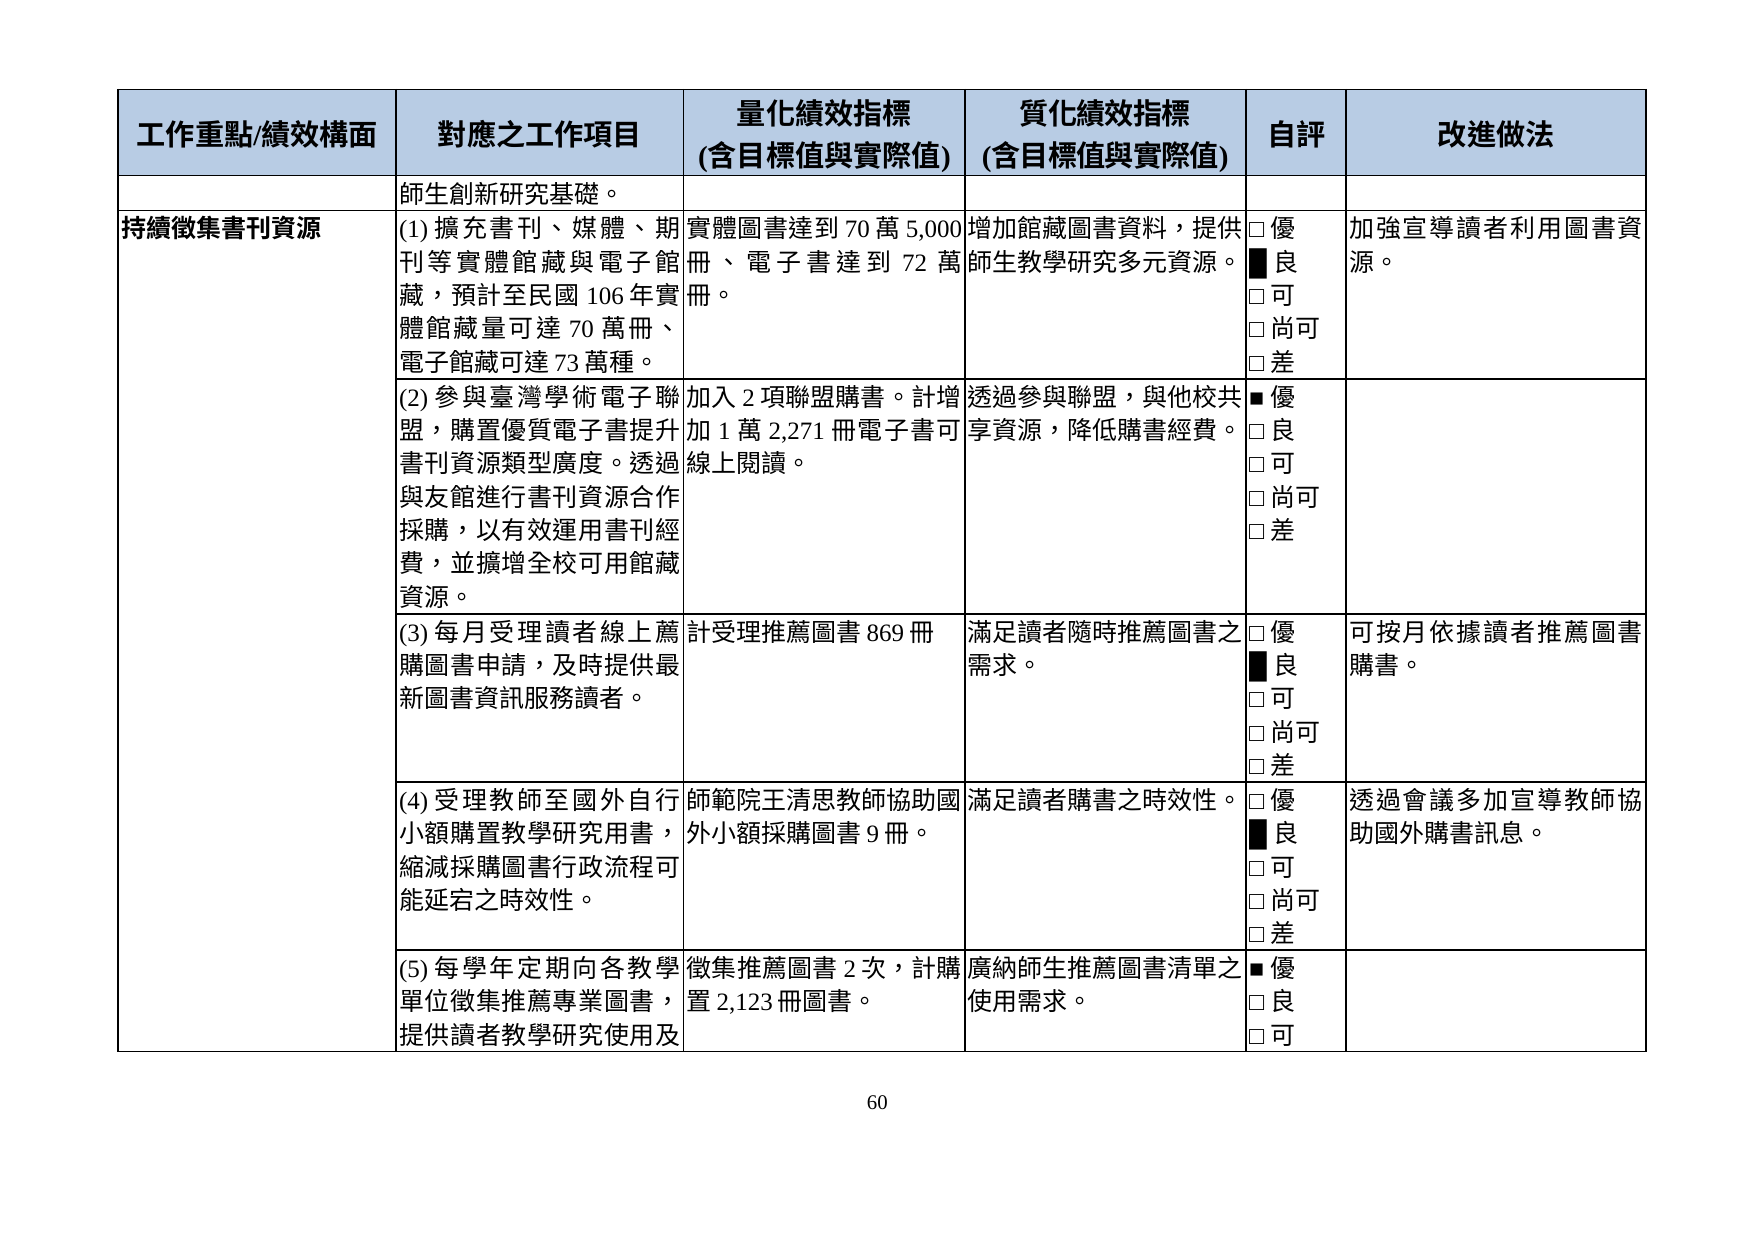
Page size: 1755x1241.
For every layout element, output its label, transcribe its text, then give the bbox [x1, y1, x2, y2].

table_header 自評 [1247, 90, 1345, 175]
table_cell 師範院王清思教師協助國外小額採購圖書9冊。 [684, 783, 964, 949]
table_cell □ 優 █ 良 □ 可 □ 尚可 □ 差 [1247, 615, 1345, 781]
table_cell 實體圖書達到70萬5,000冊、電子書達到72萬冊。 [684, 211, 964, 378]
table_cell [119, 176, 395, 210]
table_cell [1347, 951, 1645, 1051]
table_cell 透過會議多加宣導教師協助國外購書訊息。 [1347, 783, 1645, 949]
table_cell 透過參與聯盟，與他校共享資源，降低購書經費。 [966, 380, 1245, 613]
table_cell 滿足讀者購書之時效性。 [966, 783, 1245, 949]
table_cell 持續徵集書刊資源 [119, 211, 395, 1051]
table_cell [1347, 380, 1645, 613]
table_cell 擴充書刊、媒體、期刊等實體館藏與電子館藏，預計至民國106年實體館藏量可達70萬冊、電子館藏可達73萬種。 [397, 211, 683, 378]
table_cell 加入2項聯盟購書。計增加1萬2,271冊電子書可線上閱讀。 [684, 380, 964, 613]
table_header 質化績效指標 (含目標值與實際值) [966, 90, 1245, 175]
table_cell 師生創新研究基礎。 [397, 176, 683, 210]
table_cell [684, 176, 964, 210]
table_cell 計受理推薦圖書869冊 [684, 615, 964, 781]
table_header 量化績效指標 (含目標值與實際值) [684, 90, 964, 175]
table_cell 加強宣導讀者利用圖書資源。 [1347, 211, 1645, 378]
table_cell ■ 優 □ 良 □ 可 □ 尚可 □ 差 [1247, 380, 1345, 613]
table_cell □ 優 █ 良 □ 可 □ 尚可 □ 差 [1247, 783, 1345, 949]
table_cell 廣納師生推薦圖書清單之使用需求。 [966, 951, 1245, 1051]
table_cell ■ 優 □ 良 □ 可 [1247, 951, 1345, 1051]
table_header 對應之工作項目 [397, 90, 683, 175]
table_cell □ 優 █ 良 □ 可 □ 尚可 □ 差 [1247, 211, 1345, 378]
table_cell 徵集推薦圖書2次，計購置2,123冊圖書。 [684, 951, 964, 1051]
table_header 改進做法 [1347, 90, 1645, 175]
table_cell 增加館藏圖書資料，提供師生教學研究多元資源。 [966, 211, 1245, 378]
table_cell 受理教師至國外自行小額購置教學研究用書，縮減採購圖書行政流程可能延宕之時效性。 [397, 783, 683, 949]
table_cell 每月受理讀者線上薦購圖書申請，及時提供最新圖書資訊服務讀者。 [397, 615, 683, 781]
table_cell [966, 176, 1245, 210]
table_cell [1247, 176, 1345, 210]
table_cell [1347, 176, 1645, 210]
table_cell 每學年定期向各教學單位徵集推薦專業圖書，提供讀者教學研究使用及 [397, 951, 683, 1051]
table_header 工作重點/績效構面 [119, 90, 395, 175]
table_cell 滿足讀者隨時推薦圖書之需求。 [966, 615, 1245, 781]
table_cell 可按月依據讀者推薦圖書購書。 [1347, 615, 1645, 781]
table_cell 參與臺灣學術電子聯盟，購置優質電子書提升書刊資源類型廣度。透過與友館進行書刊資源合作採購，以有效運用書刊經費，並擴增全校可用館藏資源。 [397, 380, 683, 613]
